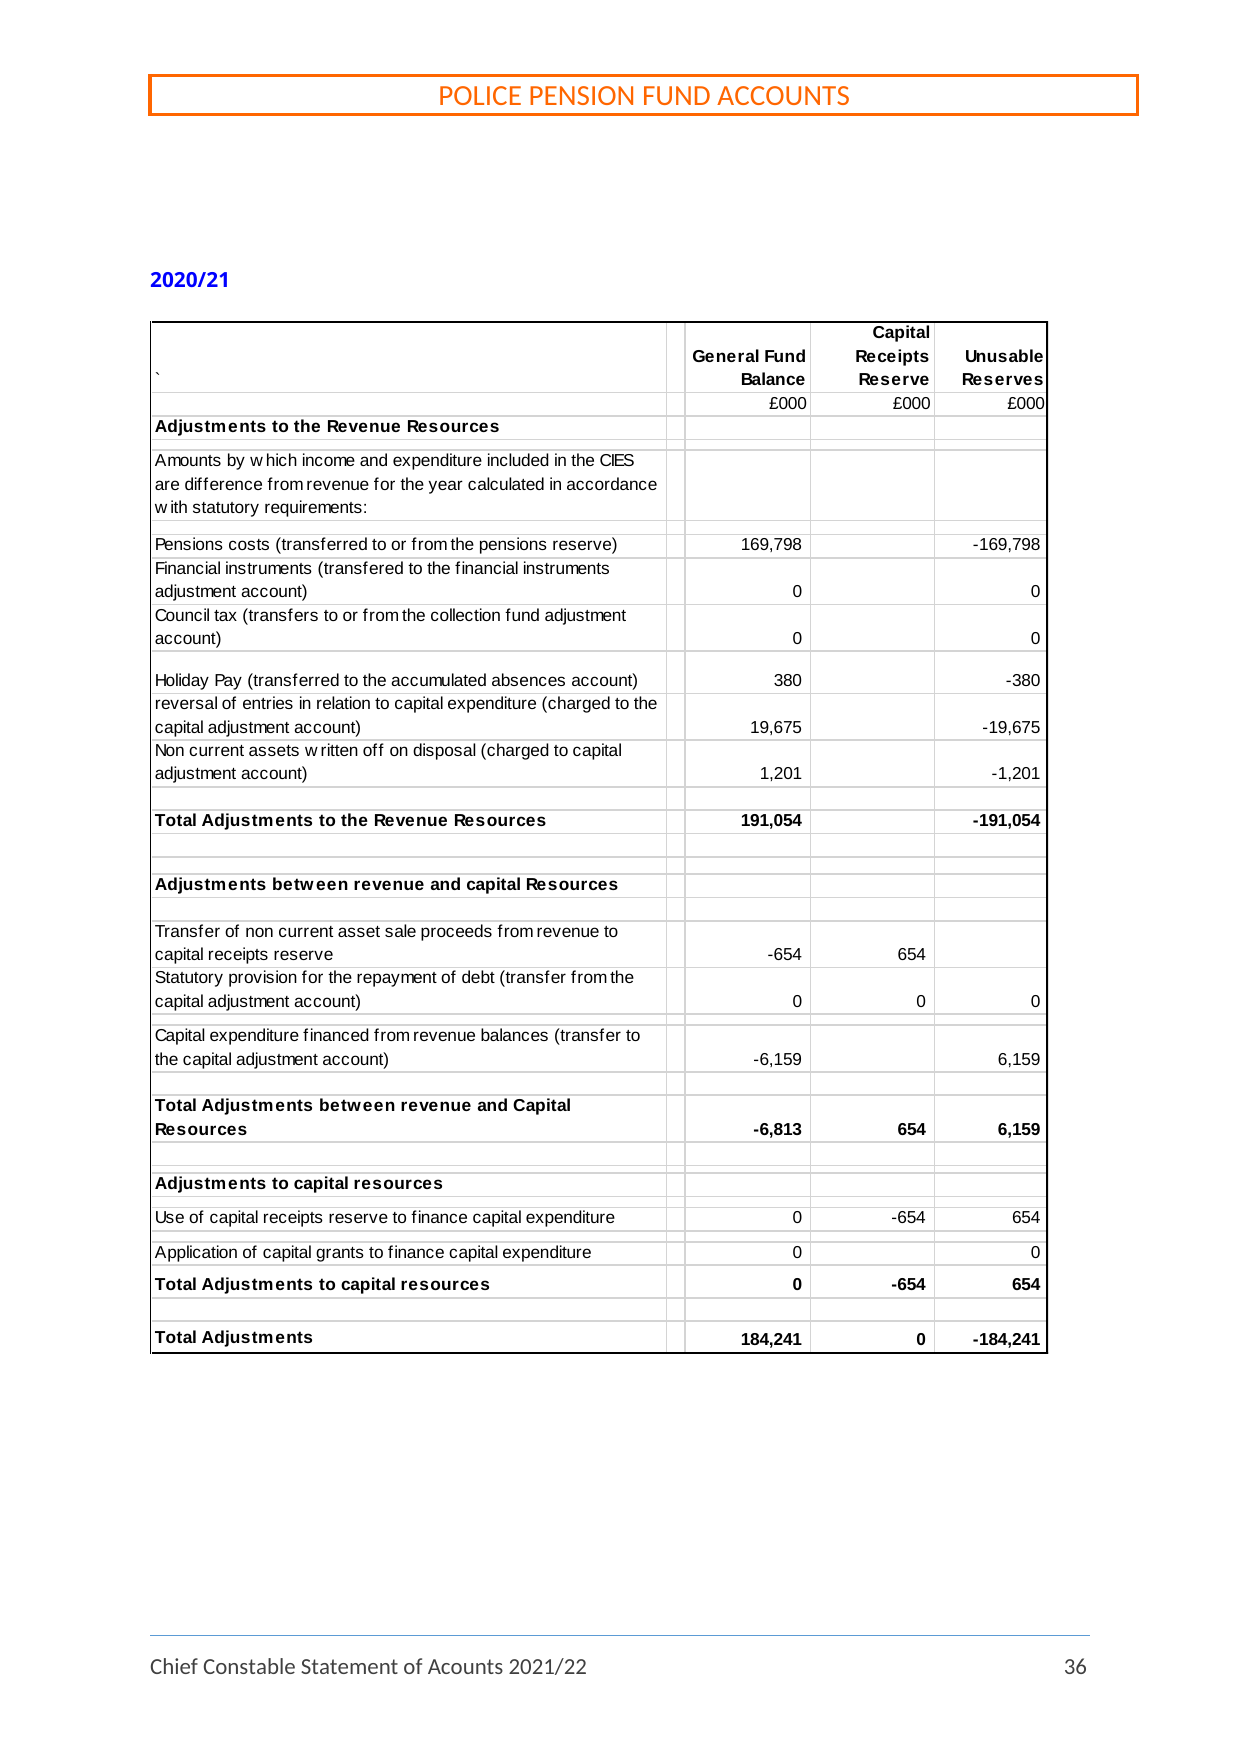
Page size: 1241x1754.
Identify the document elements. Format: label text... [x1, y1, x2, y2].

text 2020/21 [150, 265, 1090, 293]
